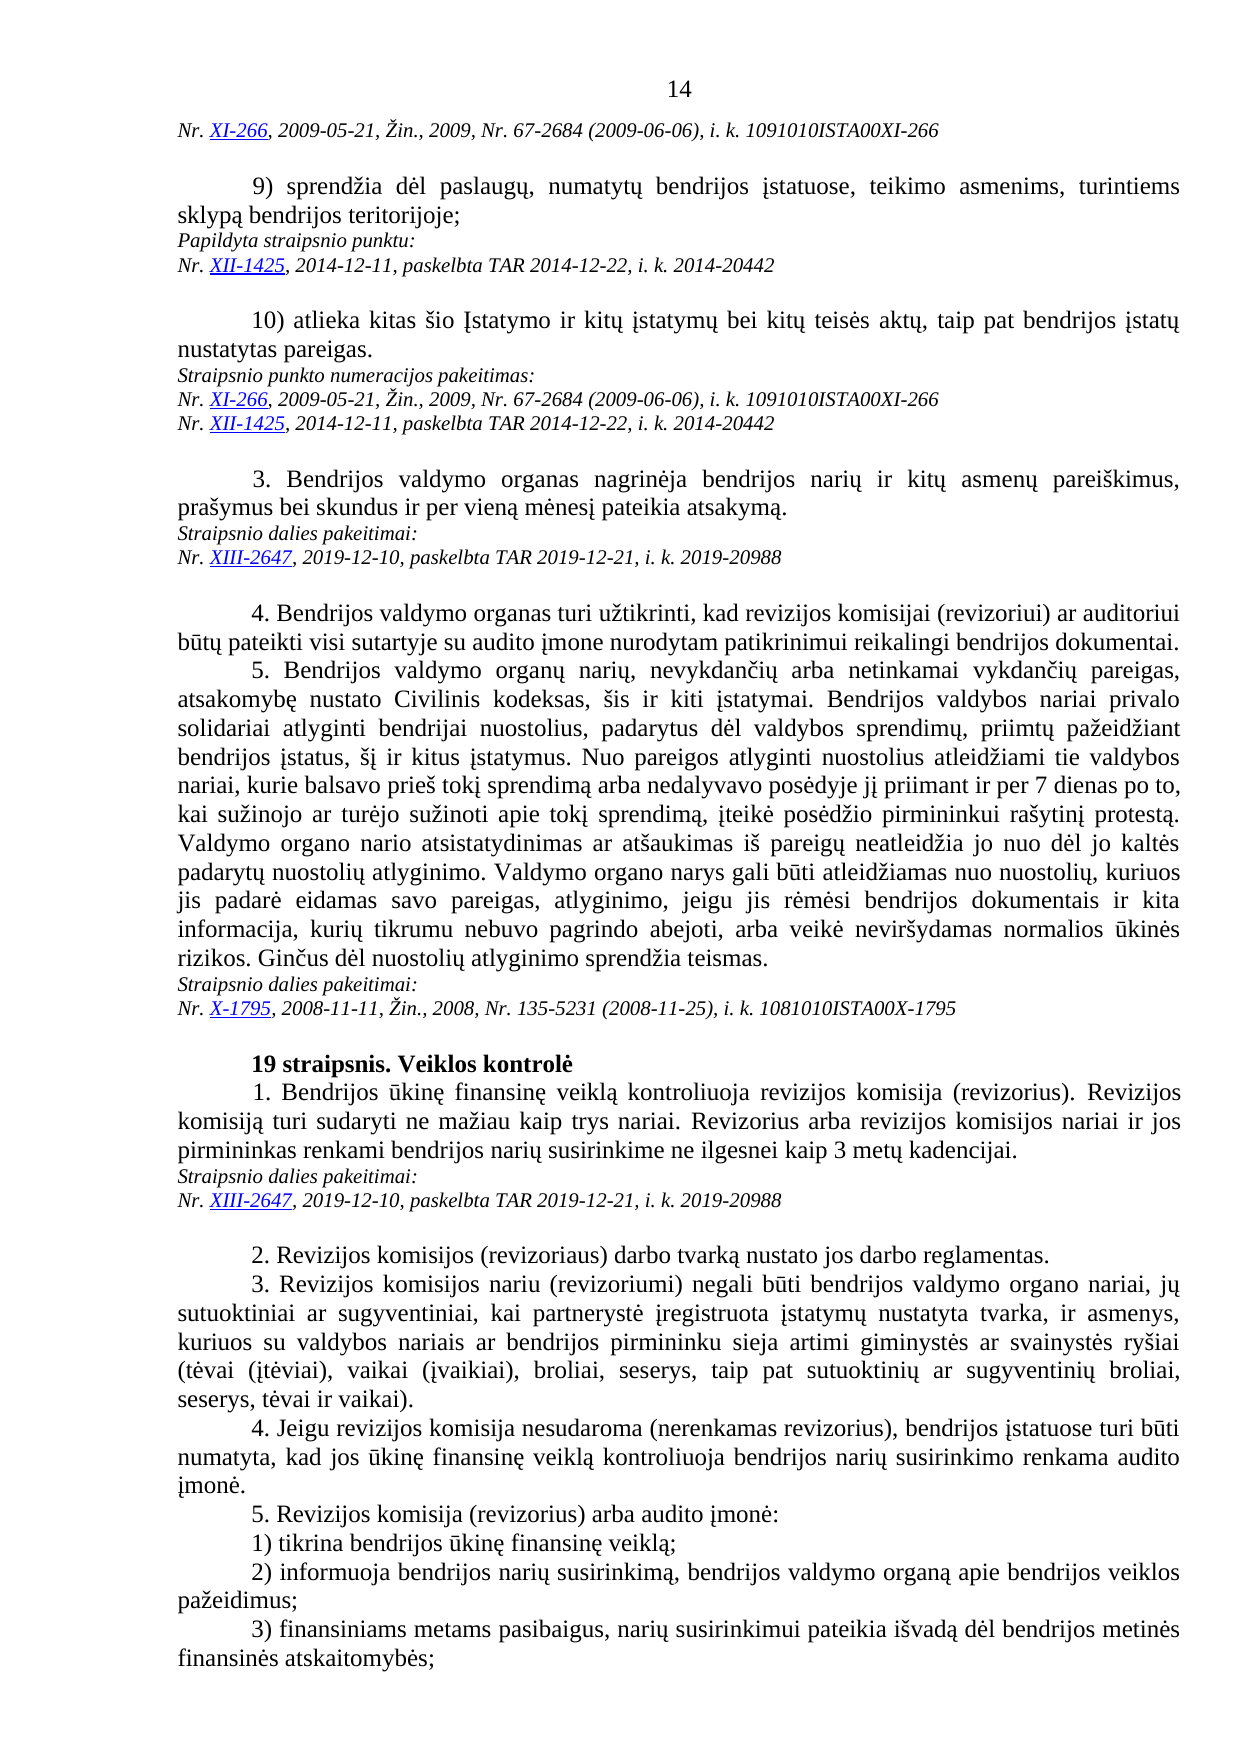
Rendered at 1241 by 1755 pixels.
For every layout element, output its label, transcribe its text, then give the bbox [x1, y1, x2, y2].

text 5. Bendrijos valdymo organų narių, nevykdančių arba netinkamai vykdančių pareigas, atsakomybę nustato Civilinis kodeksas, šis ir kiti įstatymai. Bendrijos valdybos nariai privalo solidariai atlyginti bendrijai nuostolius, padarytus dėl valdybos sprendimų, priimtų pažeidžiant bendrijos įstatus, šį ir kitus įstatymus. Nuo pareigos atlyginti nuostolius atleidžiami tie valdybos nariai, kurie balsavo prieš tokį sprendimą arba nedalyvavo posėdyje jį priimant ir per 7 dienas po to, kai sužinojo ar turėjo sužinoti apie tokį sprendimą, įteikė posėdžio pirmininkui rašytinį protestą. Valdymo organo nario atsistatydinimas ar atšaukimas iš pareigų neatleidžia jo nuo dėl jo kaltės padarytų nuostolių atlyginimo. Valdymo organo narys gali būti atleidžiamas nuo nuostolių, kuriuos jis padarė eidamas savo pareigas, atlyginimo, jeigu jis rėmėsi bendrijos dokumentais ir kita informacija, kurių tikrumu nebuvo pagrindo abejoti, arba veikė neviršydamas normalios ūkinės rizikos. Ginčus dėl nuostolių atlyginimo sprendžia teismas. [177, 656, 1181, 972]
text Papildyta straipsnio punktu: [177, 228, 1181, 252]
text 3) finansiniams metams pasibaigus, narių susirinkimui pateikia išvadą dėl bendrijos metinės finansinės atskaitomybės; [177, 1614, 1181, 1672]
text Straipsnio dalies pakeitimai: [177, 1164, 1181, 1188]
text Nr. XIII-2647, 2019-12-10, paskelbta TAR 2019-12-21, i. k. 2019-20988 [177, 1188, 1181, 1212]
text 1) tikrina bendrijos ūkinę finansinę veiklą; [177, 1528, 1181, 1557]
text 19 straipsnis. Veiklos kontrolė [177, 1049, 1181, 1077]
text Straipsnio dalies pakeitimai: [177, 521, 1181, 545]
text 9) sprendžia dėl paslaugų, numatytų bendrijos įstatuose, teikimo asmenims, turintiems sklypą bendrijos teritorijoje; [177, 171, 1181, 228]
text 10) atlieka kitas šio Įstatymo ir kitų įstatymų bei kitų teisės aktų, taip pat bendrijos įstatų nustatytas pareigas. [177, 305, 1181, 363]
text Nr. X-1795, 2008-11-11, Žin., 2008, Nr. 135-5231 (2008-11-25), i. k. 1081010ISTA00X-1795 [177, 996, 1181, 1020]
text Straipsnio punkto numeracijos pakeitimas: [177, 363, 1181, 387]
text 3. Bendrijos valdymo organas nagrinėja bendrijos narių ir kitų asmenų pareiškimus, prašymus bei skundus ir per vieną mėnesį pateikia atsakymą. [177, 464, 1181, 521]
text Nr. XI-266, 2009-05-21, Žin., 2009, Nr. 67-2684 (2009-06-06), i. k. 1091010ISTA00XI-266 [177, 387, 1181, 411]
text 2. Revizijos komisijos (revizoriaus) darbo tvarką nustato jos darbo reglamentas. [177, 1241, 1181, 1269]
text 2) informuoja bendrijos narių susirinkimą, bendrijos valdymo organą apie bendrijos veiklos pažeidimus; [177, 1557, 1181, 1614]
text Nr. XI-266, 2009-05-21, Žin., 2009, Nr. 67-2684 (2009-06-06), i. k. 1091010ISTA00XI-266 [177, 118, 1181, 142]
text 3. Revizijos komisijos nariu (revizoriumi) negali būti bendrijos valdymo organo nariai, jų sutuoktiniai ar sugyventiniai, kai partnerystė įregistruota įstatymų nustatyta tvarka, ir asmenys, kuriuos su valdybos nariais ar bendrijos pirmininku sieja artimi giminystės ar svainystės ryšiai (tėvai (įtėviai), vaikai (įvaikiai), broliai, seserys, taip pat sutuoktinių ar sugyventinių broliai, seserys, tėvai ir vaikai). [177, 1269, 1181, 1413]
text 4. Bendrijos valdymo organas turi užtikrinti, kad revizijos komisijai (revizoriui) ar auditoriui būtų pateikti visi sutartyje su audito įmone nurodytam patikrinimui reikalingi bendrijos dokumentai. [177, 598, 1181, 656]
text Nr. XII-1425, 2014-12-11, paskelbta TAR 2014-12-22, i. k. 2014-20442 [177, 411, 1181, 435]
text 5. Revizijos komisija (revizorius) arba audito įmonė: [177, 1499, 1181, 1528]
text Nr. XII-1425, 2014-12-11, paskelbta TAR 2014-12-22, i. k. 2014-20442 [177, 252, 1181, 277]
text Nr. XIII-2647, 2019-12-10, paskelbta TAR 2019-12-21, i. k. 2019-20988 [177, 545, 1181, 569]
text 4. Jeigu revizijos komisija nesudaroma (nerenkamas revizorius), bendrijos įstatuose turi būti numatyta, kad jos ūkinę finansinę veiklą kontroliuoja bendrijos narių susirinkimo renkama audito įmonė. [177, 1413, 1181, 1499]
text Straipsnio dalies pakeitimai: [177, 972, 1181, 996]
text 1. Bendrijos ūkinę finansinę veiklą kontroliuoja revizijos komisija (revizorius). Revizijos komisiją turi sudaryti ne mažiau kaip trys nariai. Revizorius arba revizijos komisijos nariai ir jos pirmininkas renkami bendrijos narių susirinkime ne ilgesnei kaip 3 metų kadencijai. [177, 1077, 1181, 1164]
